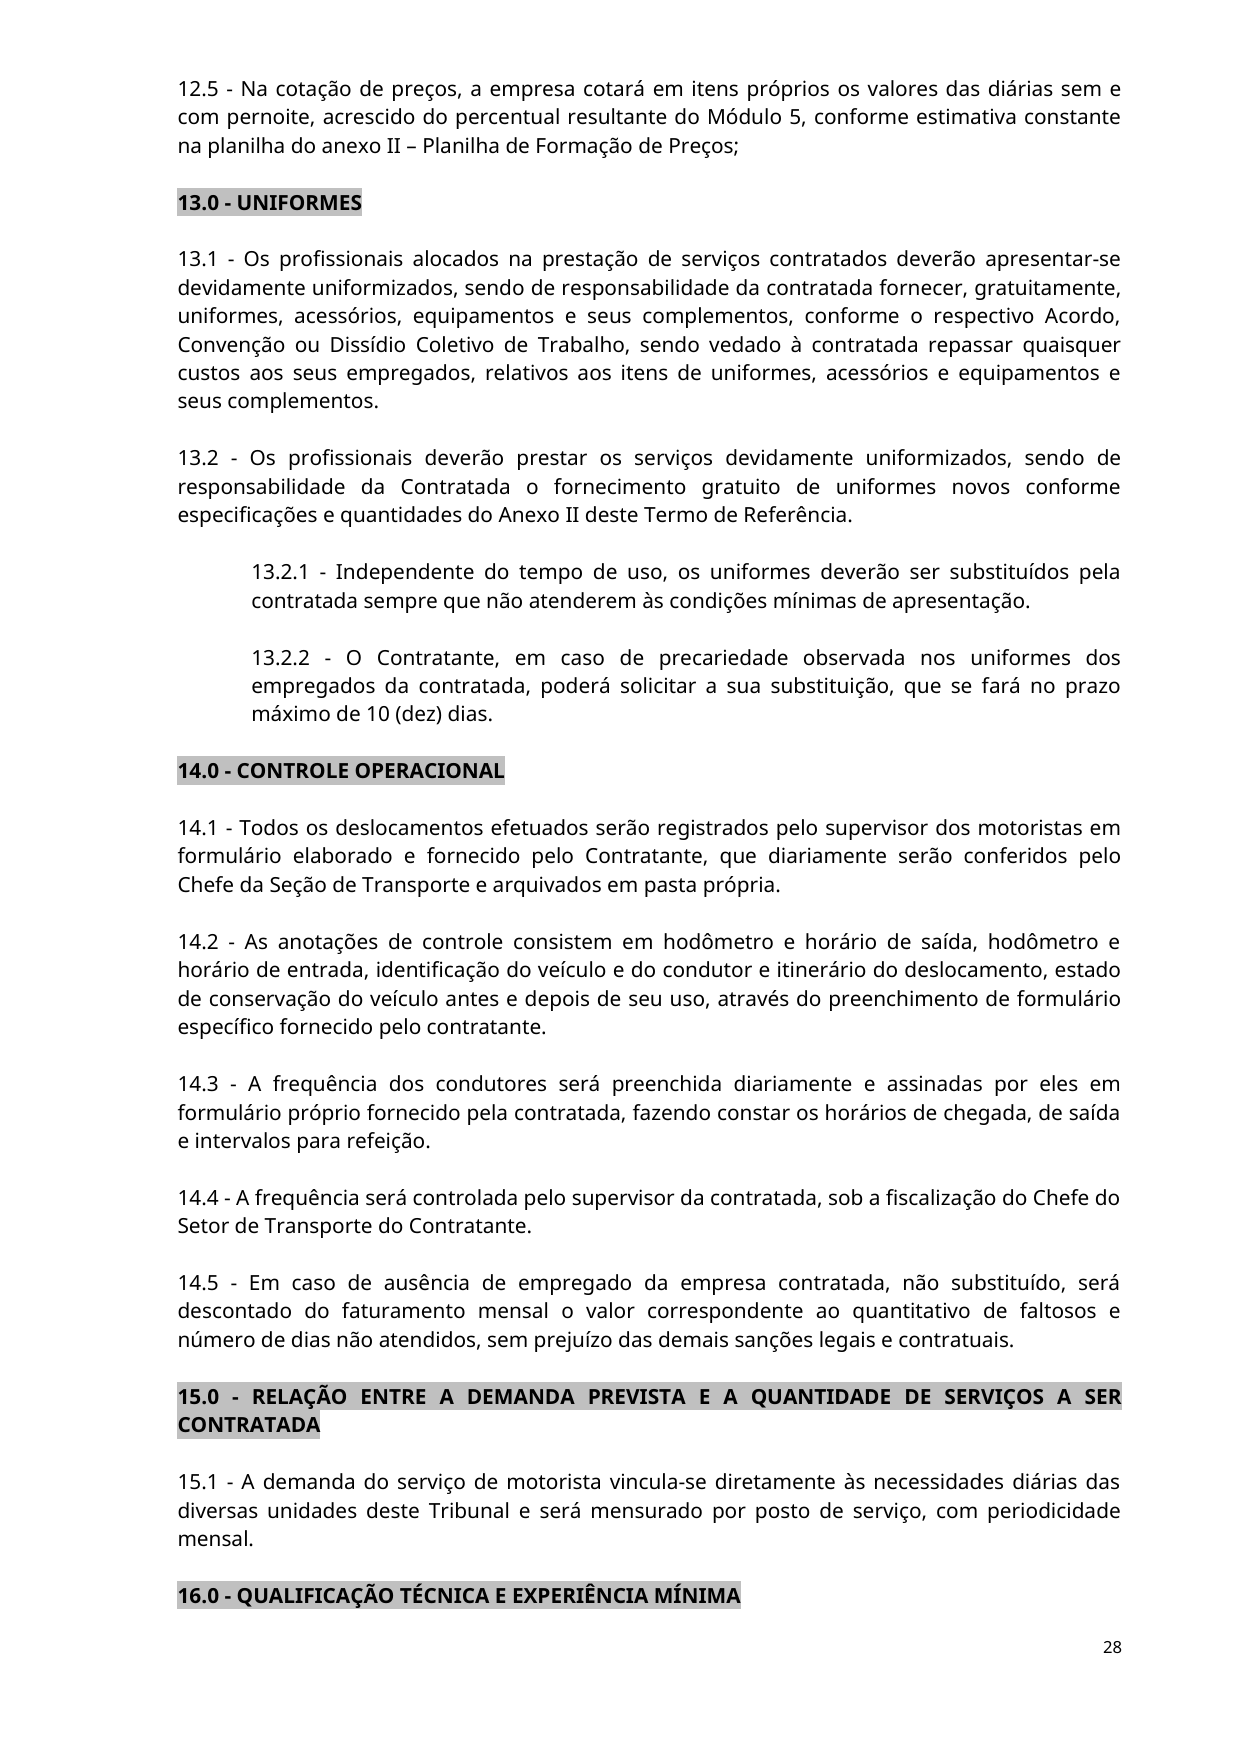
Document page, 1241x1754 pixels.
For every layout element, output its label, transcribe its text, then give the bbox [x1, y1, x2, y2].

text 13.2 - Os profissionais deverão prestar os serviços devidamente uniformizados, sendo de responsabilidade da Contratada o fornecimento gratuito de uniformes novos conforme especificações e quantidades do Anexo II deste Termo de Referência. [177, 443, 1122, 529]
text 14.2 - As anotações de controle consistem em hodômetro e horário de saída, hodômetro e horário de entrada, identificação do veículo e do condutor e itinerário do deslocamento, estado de conservação do veículo antes e depois de seu uso, através do preenchimento de formulário específico fornecido pelo contratante. [177, 927, 1122, 1041]
text 15.0 - RELAÇÃO ENTRE A DEMANDA PREVISTA E A QUANTIDADE DE SERVIÇOS A SER CONTRATADA [177, 1382, 1122, 1439]
text 13.1 - Os profissionais alocados na prestação de serviços contratados deverão apresentar-se devidamente uniformizados, sendo de responsabilidade da contratada fornecer, gratuitamente, uniformes, acessórios, equipamentos e seus complementos, conforme o respectivo Acordo, Convenção ou Dissídio Coletivo de Trabalho, sendo vedado à contratada repassar quaisquer custos aos seus empregados, relativos aos itens de uniformes, acessórios e equipamentos e seus complementos. [177, 244, 1122, 415]
text 14.5 - Em caso de ausência de empregado da empresa contratada, não substituído, será descontado do faturamento mensal o valor correspondente ao quantitativo de faltosos e número de dias não atendidos, sem prejuízo das demais sanções legais e contratuais. [177, 1268, 1122, 1353]
text 13.0 - UNIFORMES [177, 188, 1122, 216]
text 16.0 - QUALIFICAÇÃO TÉCNICA E EXPERIÊNCIA MÍNIMA [177, 1581, 1122, 1609]
text 14.1 - Todos os deslocamentos efetuados serão registrados pelo supervisor dos motoristas em formulário elaborado e fornecido pelo Contratante, que diariamente serão conferidos pelo Chefe da Seção de Transporte e arquivados em pasta própria. [177, 813, 1122, 898]
text 13.2.2 - O Contratante, em caso de precariedade observada nos uniformes dos empregados da contratada, poderá solicitar a sua substituição, que se fará no prazo máximo de 10 (dez) dias. [251, 643, 1122, 728]
text 15.1 - A demanda do serviço de motorista vincula-se diretamente às necessidades diárias das diversas unidades deste Tribunal e será mensurado por posto de serviço, com periodicidade mensal. [177, 1467, 1122, 1553]
text 13.2.1 - Independente do tempo de uso, os uniformes deverão ser substituídos pela contratada sempre que não atenderem às condições mínimas de apresentação. [251, 557, 1122, 614]
text 14.4 - A frequência será controlada pelo supervisor da contratada, sob a fiscalização do Chefe do Setor de Transporte do Contratante. [177, 1183, 1122, 1240]
text 12.5 - Na cotação de preços, a empresa cotará em itens próprios os valores das diárias sem e com pernoite, acrescido do percentual resultante do Módulo 5, conforme estimativa constante na planilha do anexo II – Planilha de Formação de Preços; [177, 74, 1122, 159]
text 14.3 - A frequência dos condutores será preenchida diariamente e assinadas por eles em formulário próprio fornecido pela contratada, fazendo constar os horários de chegada, de saída e intervalos para refeição. [177, 1069, 1122, 1154]
text 14.0 - CONTROLE OPERACIONAL [177, 756, 1122, 785]
